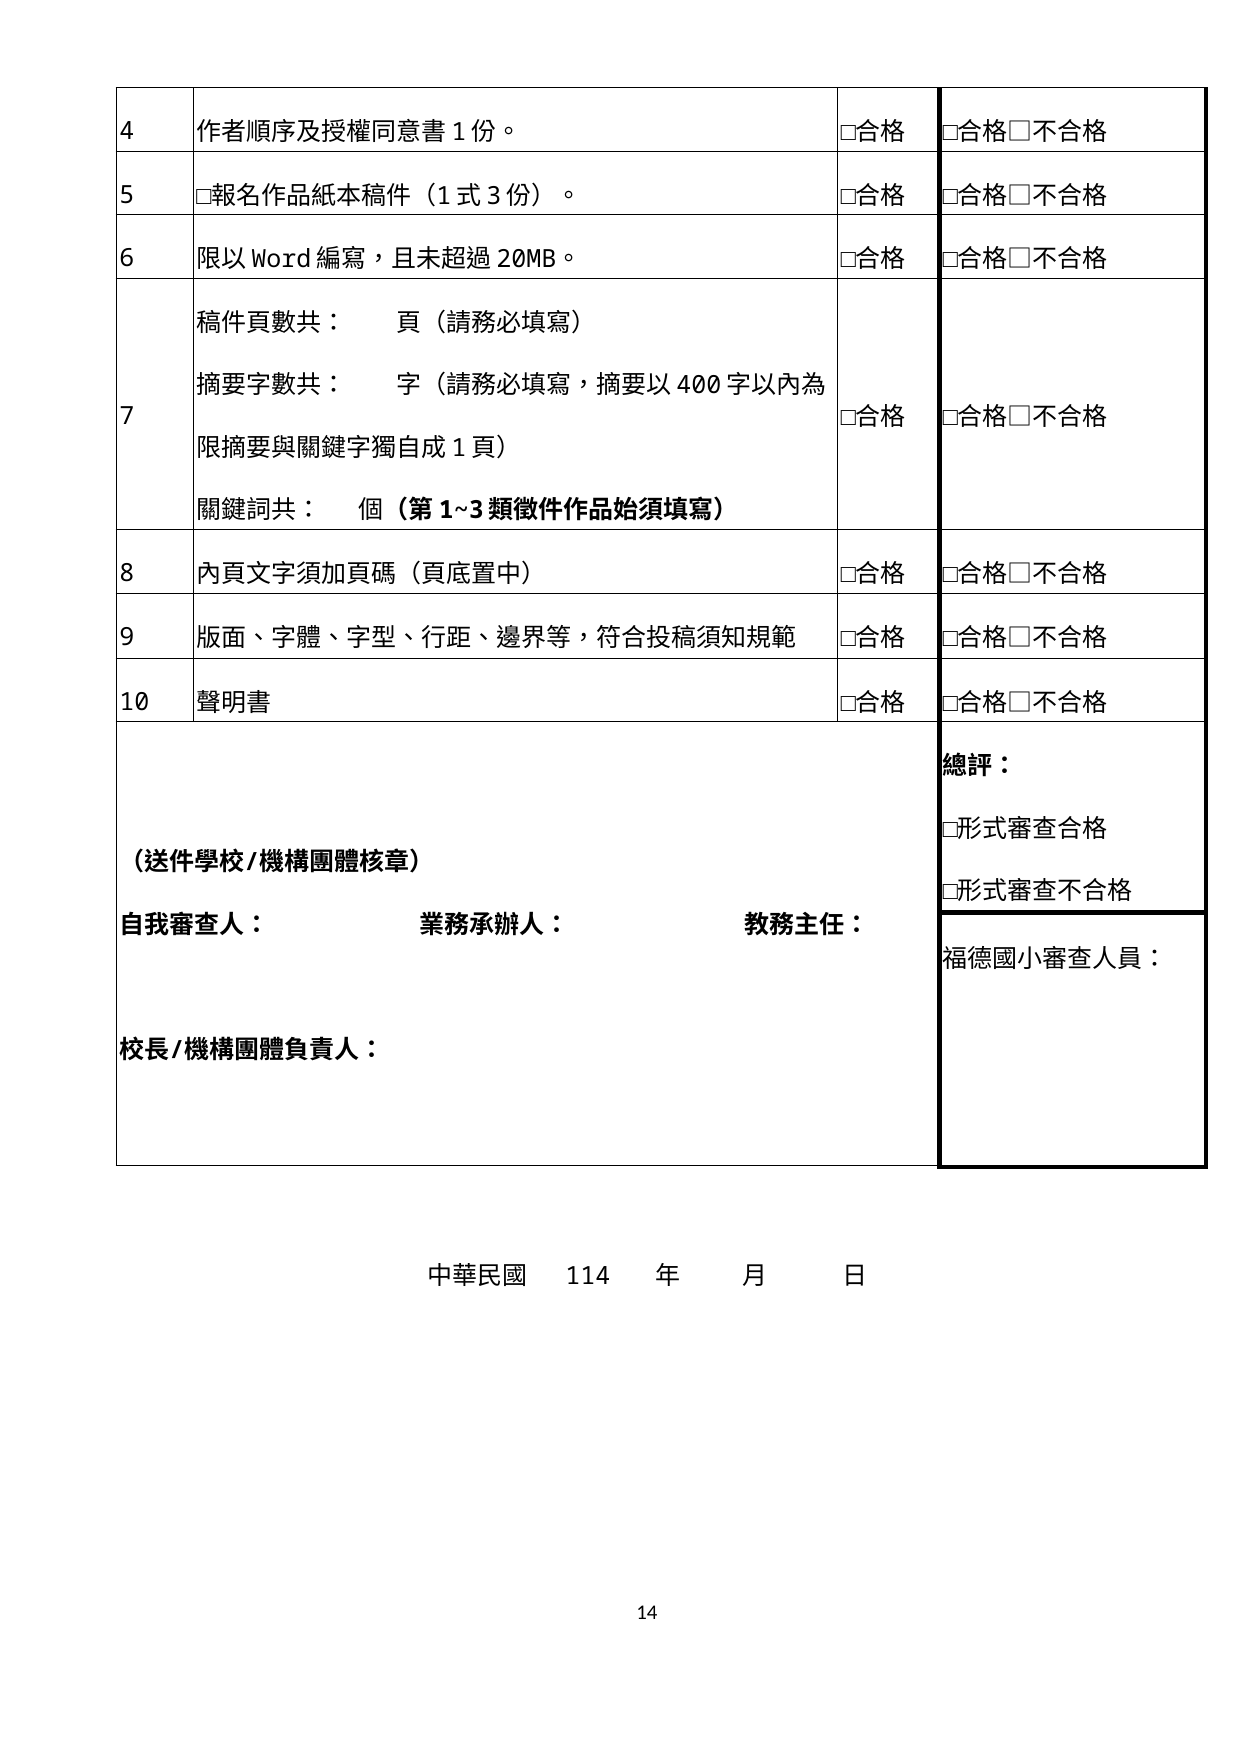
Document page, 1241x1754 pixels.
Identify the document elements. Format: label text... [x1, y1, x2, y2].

table_cell 4 [117, 88, 193, 151]
table_cell □合格 [838, 530, 937, 592]
table_cell 總評： □形式審查合格 □形式審查不合格 [942, 722, 1204, 910]
table_cell □合格□不合格 [942, 659, 1204, 721]
table_cell 福德國小審查人員： [942, 915, 1204, 1164]
table_cell 稿件頁數共： 頁（請務必填寫） 摘要字數共： 字（請務必填寫，摘要以400字以內為限摘要與關鍵字獨自成1頁） 關鍵詞共： 個（第1~3類徵件作品始須填寫） [194, 279, 837, 529]
table_cell 8 [117, 530, 193, 592]
table_cell □合格□不合格 [942, 215, 1204, 278]
table_cell □報名作品紙本稿件（1式3份）。 [194, 152, 837, 214]
table_cell 內頁文字須加頁碼（頁底置中） [194, 530, 837, 592]
table_cell □合格 [838, 279, 937, 529]
table_cell 限以Word編寫，且未超過20MB。 [194, 215, 837, 278]
table_cell □合格□不合格 [942, 152, 1204, 214]
table_cell 5 [117, 152, 193, 214]
table_cell □合格□不合格 [942, 530, 1204, 592]
table_cell □合格□不合格 [942, 88, 1204, 151]
text 中華民國 114 年 月 日 [187, 1232, 1108, 1294]
table_cell □合格 [838, 659, 937, 721]
table_cell （送件學校/機構團體核章） 自我審查人： 業務承辦人： 教務主任： 校長/機構團體負責人： [117, 722, 937, 1164]
table_cell 10 [117, 659, 193, 721]
table_cell □合格□不合格 [942, 594, 1204, 658]
table_cell 作者順序及授權同意書1份。 [194, 88, 837, 151]
table_cell □合格 [838, 215, 937, 278]
table_cell 7 [117, 279, 193, 529]
table_cell □合格 [838, 88, 937, 151]
table_cell □合格 [838, 152, 937, 214]
table_cell □合格□不合格 [942, 279, 1204, 529]
table_cell 6 [117, 215, 193, 278]
table_cell 9 [117, 594, 193, 658]
table_cell 聲明書 [194, 659, 837, 721]
table_cell 版面、字體、字型、行距、邊界等，符合投稿須知規範 [194, 594, 837, 658]
table_cell □合格 [838, 594, 937, 658]
